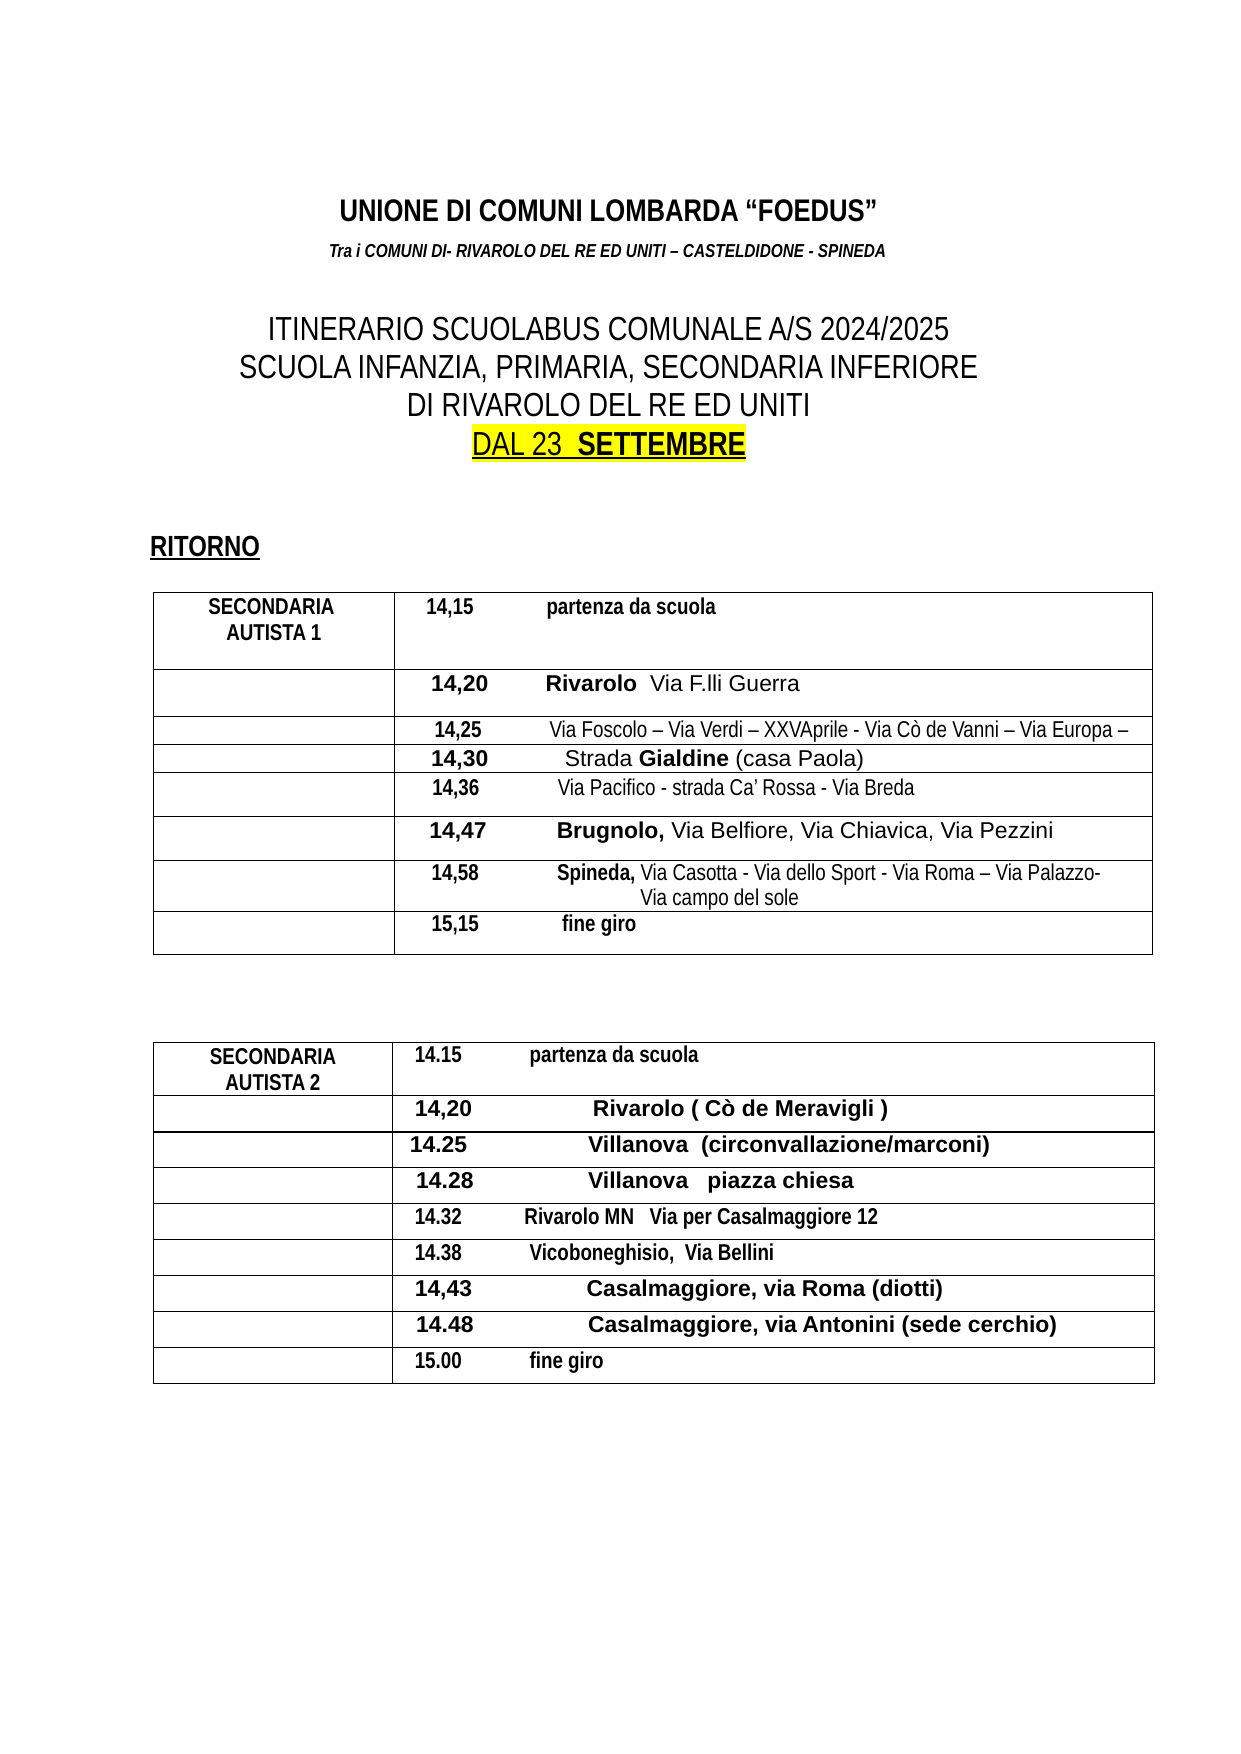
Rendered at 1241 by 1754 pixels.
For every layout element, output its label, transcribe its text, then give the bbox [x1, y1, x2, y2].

table_cell [154, 817, 394, 859]
text UNIONE DI COMUNI LOMBARDA “FOEDUS” [161, 192, 1056, 228]
table_cell [154, 1204, 392, 1239]
table_cell 14,30 Strada Gialdine (casa Paola) [395, 745, 1152, 772]
table_cell [154, 1096, 392, 1131]
table_cell [154, 1168, 392, 1203]
table_cell [154, 1240, 392, 1275]
table_cell 14.32 Rivarolo MN Via per Casalmaggiore 12 [393, 1204, 1154, 1239]
table_cell [154, 1312, 392, 1347]
text ITINERARIO SCUOLABUS COMUNALE A/S 2024/2025 [162, 309, 1056, 347]
table_cell 14.38 Vicoboneghisio, Via Bellini [393, 1240, 1154, 1275]
table_cell 14.25 Villanova (circonvallazione/marconi) [393, 1133, 1154, 1167]
table_cell 14,20 Rivarolo Via F.lli Guerra [395, 670, 1152, 716]
table_cell [154, 773, 394, 816]
table_cell [154, 745, 394, 772]
text DAL 23 SETTEMBRE [162, 424, 1056, 462]
table_cell 14,43 Casalmaggiore, via Roma (diotti) [393, 1276, 1154, 1311]
table_cell 15.00 fine giro [393, 1348, 1154, 1383]
table_cell [154, 861, 394, 911]
table_cell 14,47 Brugnolo, Via Belfiore, Via Chiavica, Via Pezzini [395, 817, 1152, 859]
table_header 14,15 partenza da scuola [395, 593, 1152, 668]
table_cell [154, 1276, 392, 1311]
table_cell 14.28 Villanova piazza chiesa [393, 1168, 1154, 1203]
table_header 14.15 partenza da scuola [393, 1043, 1154, 1095]
table_cell 15,15 fine giro [395, 912, 1152, 954]
table_cell 14.48 Casalmaggiore, via Antonini (sede cerchio) [393, 1312, 1154, 1347]
table_cell [154, 1348, 392, 1383]
text RITORNO [150, 529, 1090, 562]
text DI RIVAROLO DEL RE ED UNITI [162, 386, 1056, 424]
table_cell 14,36 Via Pacifico - strada Ca’ Rossa - Via Breda [395, 773, 1152, 816]
table_cell [154, 912, 394, 954]
table_cell [154, 1133, 392, 1167]
table_cell [154, 717, 394, 744]
table_header SECONDARIA AUTISTA 2 [154, 1043, 392, 1095]
text SCUOLA INFANZIA, PRIMARIA, SECONDARIA INFERIORE [162, 347, 1056, 386]
table_cell [154, 670, 394, 716]
table_cell 14,20 Rivarolo ( Cò de Meravigli ) [393, 1096, 1154, 1131]
table_cell 14,25 Via Foscolo – Via Verdi – XXVAprile - Via Cò de Vanni – Via Europa – [395, 717, 1152, 744]
table_header SECONDARIA AUTISTA 1 [154, 593, 394, 668]
table_cell 14,58 Spineda, Via Casotta - Via dello Sport - Via Roma – Via Palazzo- Via campo del sole [395, 861, 1152, 911]
text Tra i COMUNI DI- RIVAROLO DEL RE ED UNITI – CASTELDIDONE - SPINEDA [162, 240, 1056, 262]
